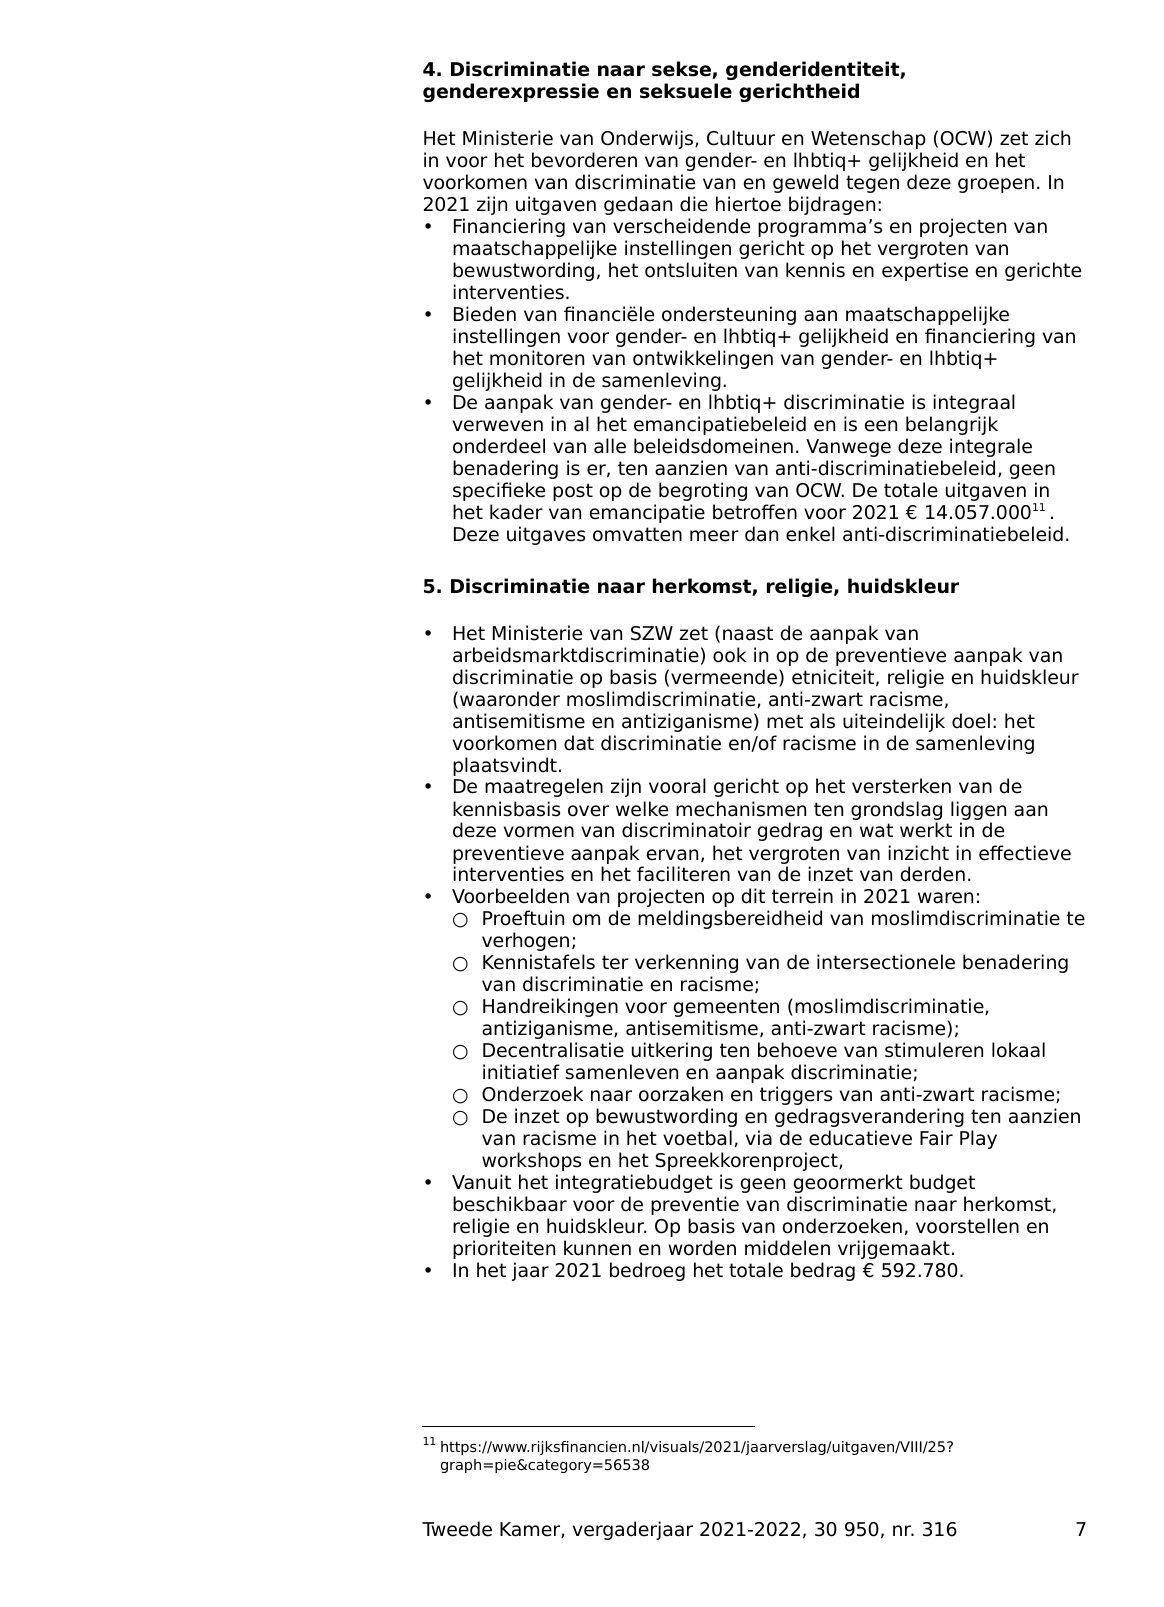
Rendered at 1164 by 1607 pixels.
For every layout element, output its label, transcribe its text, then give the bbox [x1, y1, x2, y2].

text • Bieden van financiële ondersteuning aan maatschappelijke instellingen voor gender- en lhbtiq+ gelijkheid en financiering van het monitoren van ontwikkelingen van gender- en lhbtiq+ gelijkheid in de samenleving. [422, 304, 1087, 392]
text ○ Kennistafels ter verkenning van de intersectionele benadering van discriminatie en racisme; [452, 952, 1087, 996]
text ○ Proeftuin om de meldingsbereidheid van moslimdiscriminatie te verhogen; [452, 908, 1087, 952]
text https://www.rijksfinancien.nl/visuals/2021/jaarverslag/uitgaven/VIII/25?graph=pie&category=56538 [422, 1435, 1087, 1474]
text • Financiering van verscheidende programma’s en projecten van maatschappelijke instellingen gericht op het vergroten van bewustwording, het ontsluiten van kennis en expertise en gerichte interventies. [422, 216, 1087, 304]
text • In het jaar 2021 bedroeg het totale bedrag € 592.780. [422, 1260, 1087, 1282]
text ○ De inzet op bewustwording en gedragsverandering ten aanzien van racisme in het voetbal, via de educatieve Fair Play workshops en het Spreekkorenproject, [452, 1106, 1087, 1172]
subtitle 5. Discriminatie naar herkomst, religie, huidskleur [422, 576, 1087, 598]
text ○ Handreikingen voor gemeenten (moslimdiscriminatie, antiziganisme, antisemitisme, anti-zwart racisme); [452, 996, 1087, 1040]
text • De maatregelen zijn vooral gericht op het versterken van de kennisbasis over welke mechanismen ten grondslag liggen aan deze vormen van discriminatoir gedrag en wat werkt in de preventieve aanpak ervan, het vergroten van inzicht in effectieve interventies en het faciliteren van de inzet van derden. [422, 776, 1087, 886]
text • De aanpak van gender- en lhbtiq+ discriminatie is integraal verweven in al het emancipatiebeleid en is een belangrijk onderdeel van alle beleidsdomeinen. Vanwege deze integrale benadering is er, ten aanzien van anti-discriminatiebeleid, geen specifieke post op de begroting van OCW. De totale uitgaven in het kader van emancipatie betroffen voor 2021 € 14.057.000. Deze uitgaves omvatten meer dan enkel anti-discriminatiebeleid. [422, 392, 1087, 546]
text Het Ministerie van Onderwijs, Cultuur en Wetenschap (OCW) zet zich in voor het bevorderen van gender- en lhbtiq+ gelijkheid en het voorkomen van discriminatie van en geweld tegen deze groepen. In 2021 zijn uitgaven gedaan die hiertoe bijdragen: [422, 128, 1087, 216]
text • Het Ministerie van SZW zet (naast de aanpak van arbeidsmarktdiscriminatie) ook in op de preventieve aanpak van discriminatie op basis (vermeende) etniciteit, religie en huidskleur (waaronder moslimdiscriminatie, anti-zwart racisme, antisemitisme en antiziganisme) met als uiteindelijk doel: het voorkomen dat discriminatie en/of racisme in de samenleving plaatsvindt. [422, 623, 1087, 776]
text • Vanuit het integratiebudget is geen geoormerkt budget beschikbaar voor de preventie van discriminatie naar herkomst, religie en huidskleur. Op basis van onderzoeken, voorstellen en prioriteiten kunnen en worden middelen vrijgemaakt. [422, 1172, 1087, 1260]
subtitle 4. Discriminatie naar sekse, genderidentiteit, genderexpressie en seksuele gerichtheid [422, 59, 1087, 103]
text ○ Onderzoek naar oorzaken en triggers van anti-zwart racisme; [452, 1084, 1087, 1106]
text • Voorbeelden van projecten op dit terrein in 2021 waren: [422, 886, 1087, 908]
text ○ Decentralisatie uitkering ten behoeve van stimuleren lokaal initiatief samenleven en aanpak discriminatie; [452, 1040, 1087, 1084]
